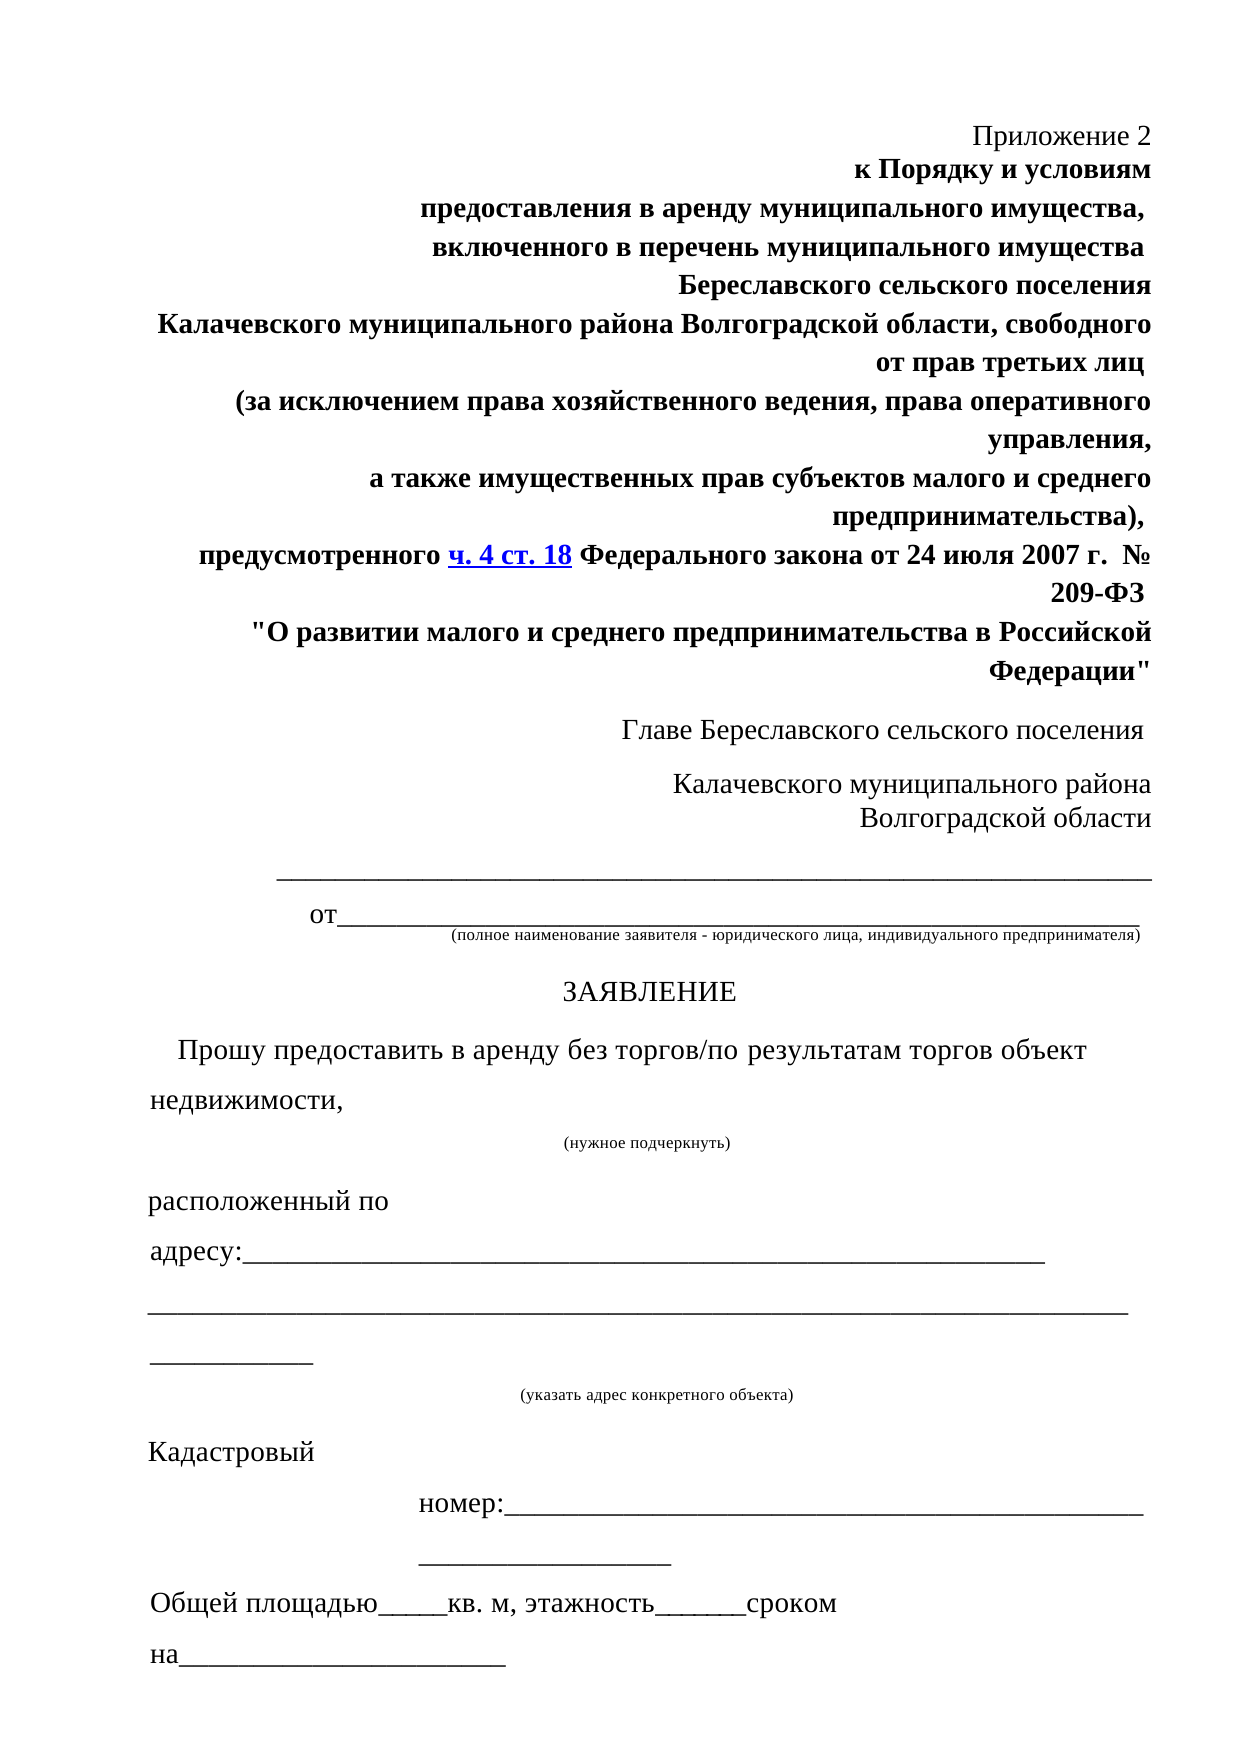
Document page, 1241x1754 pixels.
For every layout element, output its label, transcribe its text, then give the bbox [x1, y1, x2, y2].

text расположенный по адресу:______________________________________________________ [148, 1183, 1141, 1267]
text Приложение 2 [148, 118, 1152, 152]
text (нужное подчеркнуть) [150, 1133, 1141, 1166]
text Главе Береславского сельского поселения [148, 712, 1152, 746]
text Прошу предоставить в аренду без торгов/по результатам торгов объект недвижимости, [150, 1032, 1141, 1116]
text (за исключением права хозяйственного ведения, права оперативного управления, [148, 383, 1152, 455]
text Береславского сельского поселения [148, 267, 1152, 301]
text предоставления в аренду муниципального имущества, [148, 190, 1152, 224]
text ____________________________________________________________ [148, 850, 1152, 884]
text "О развитии малого и среднего предпринимательства в Российской Федерации" [148, 614, 1152, 686]
text включенного в перечень муниципального имущества [148, 229, 1152, 262]
text (указать адрес конкретного объекта) [148, 1384, 1152, 1418]
text Калачевского муниципального района [148, 766, 1152, 800]
text предусмотренного ч. 4 ст. 18 Федерального закона от 24 июля 2007 г. № 209-ФЗ [148, 537, 1152, 609]
text от______________________________________________________ [148, 901, 1141, 929]
text а также имущественных прав субъектов малого и среднего предпринимательства), [148, 460, 1152, 532]
text Кадастровый номер:____________________________________________________________ [148, 1434, 1152, 1569]
text ЗАЯВЛЕНИЕ [148, 978, 1152, 1007]
text Общей площадью кв. м, этажность сроком на______________________ [150, 1586, 1152, 1669]
text (полное наименование заявителя - юридического лица, индивидуального предпринимателя) [384, 929, 1141, 958]
text Калачевского муниципального района Волгоградской области, свободного от прав третьих лиц [148, 306, 1152, 378]
text _____________________________________________________________________________ [148, 1284, 1141, 1367]
text к Порядку и условиям [148, 152, 1152, 185]
text Волгоградской области [148, 800, 1152, 833]
